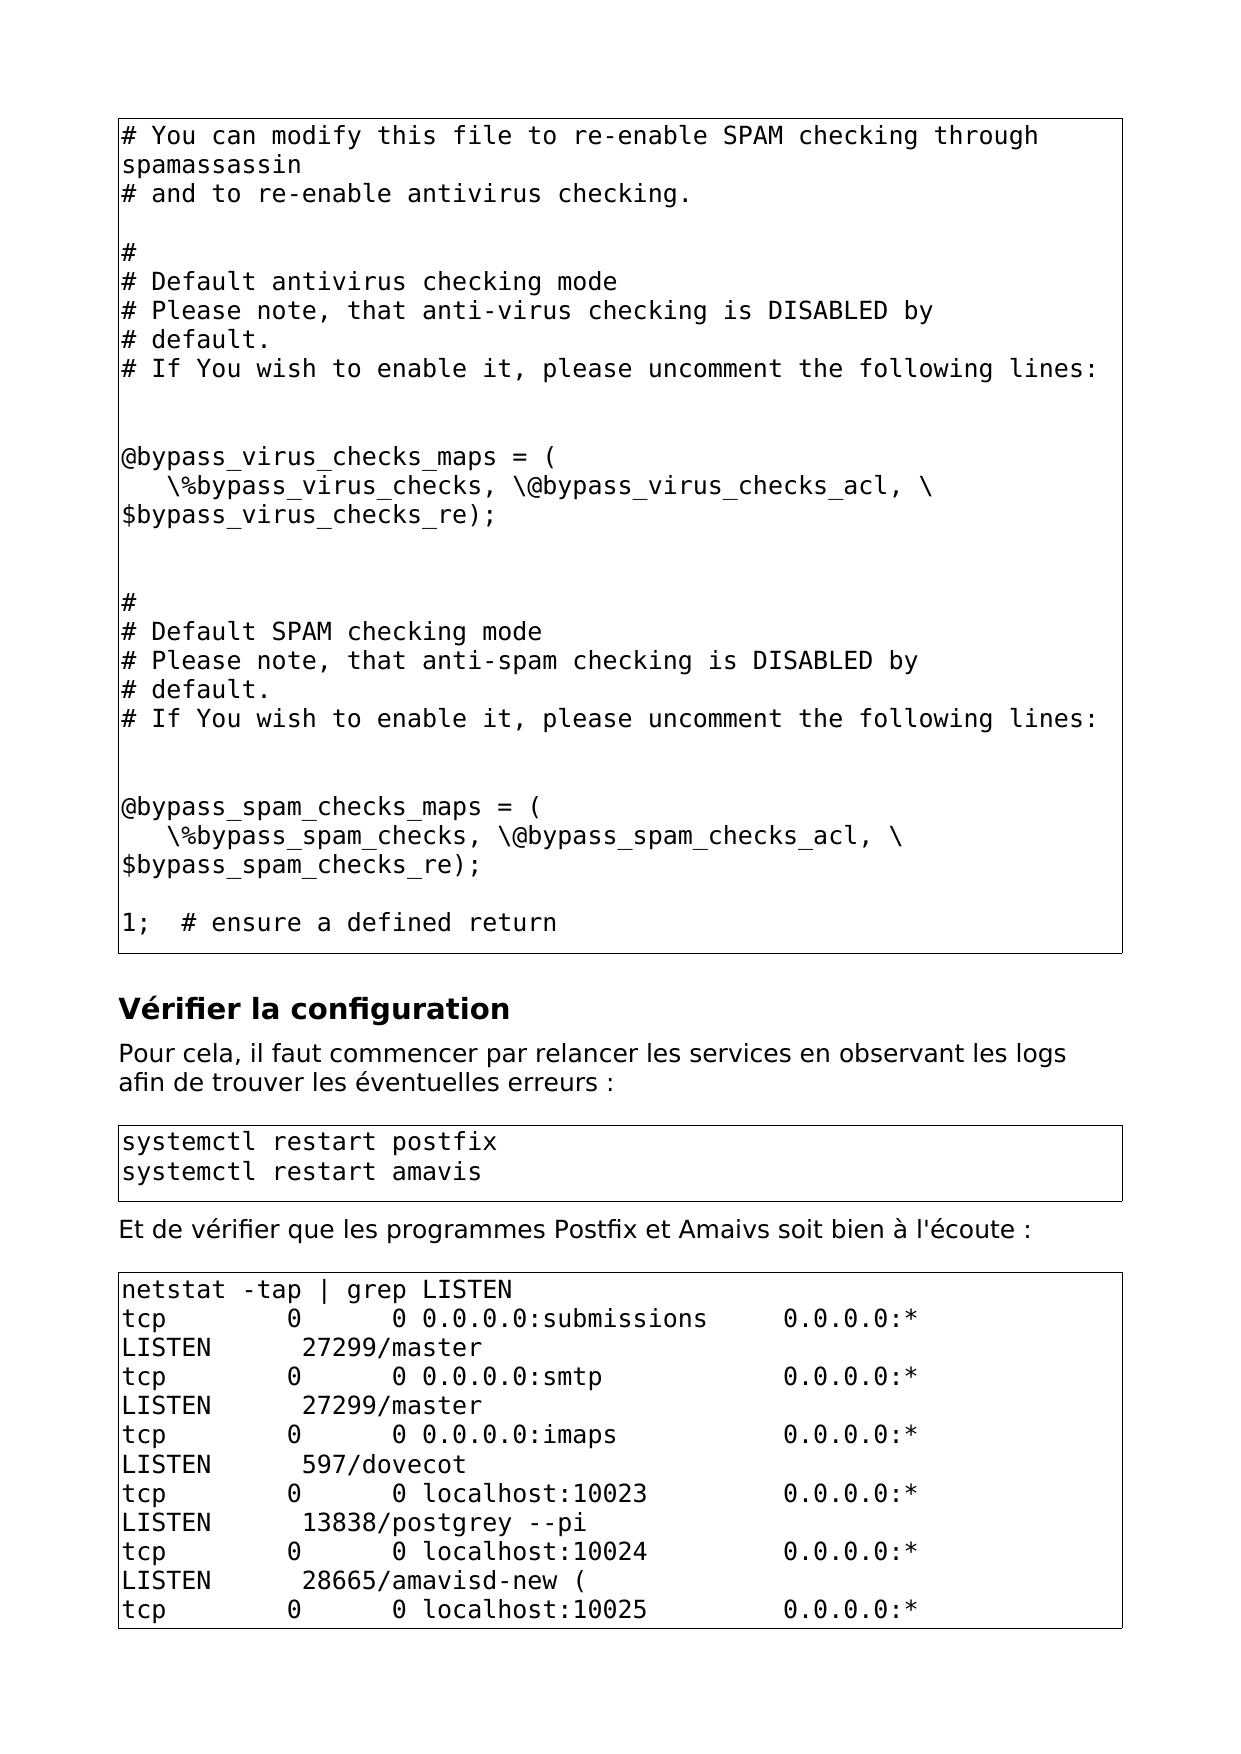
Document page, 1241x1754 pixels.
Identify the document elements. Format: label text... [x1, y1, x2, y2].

table_header # You can modify this file to re-enable SPAM checking through spamassassin # and to re-enable antivirus checking. # # Default antivirus checking mode # Please note, that anti-virus checking is DISABLED by # default. # If You wish to enable it, please uncomment the following lines: @bypass_virus_checks_maps = ( \%bypass_virus_checks, \@bypass_virus_checks_acl, \$bypass_virus_checks_re); # # Default SPAM checking mode # Please note, that anti-spam checking is DISABLED by # default. # If You wish to enable it, please uncomment the following lines: @bypass_spam_checks_maps = ( \%bypass_spam_checks, \@bypass_spam_checks_acl, \$bypass_spam_checks_re); 1; # ensure a defined return [119, 119, 1122, 952]
subtitle Vérifier la configuration [118, 992, 1122, 1026]
text Et de vérifier que les programmes Postfix et Amaivs soit bien à l'écoute : [118, 1215, 1122, 1244]
text Pour cela, il faut commencer par relancer les services en observant les logs afin de trouver les éventuelles erreurs : [118, 1039, 1122, 1097]
table_header systemctl restart postfix systemctl restart amavis [119, 1126, 1122, 1201]
table_header netstat -tap | grep LISTEN tcp 0 0 0.0.0.0:submissions 0.0.0.0:* LISTEN 27299/master tcp 0 0 0.0.0.0:smtp 0.0.0.0:* LISTEN 27299/master tcp 0 0 0.0.0.0:imaps 0.0.0.0:* LISTEN 597/dovecot tcp 0 0 localhost:10023 0.0.0.0:* LISTEN 13838/postgrey --pi tcp 0 0 localhost:10024 0.0.0.0:* LISTEN 28665/amavisd-new ( tcp 0 0 localhost:10025 0.0.0.0:* [119, 1273, 1122, 1628]
